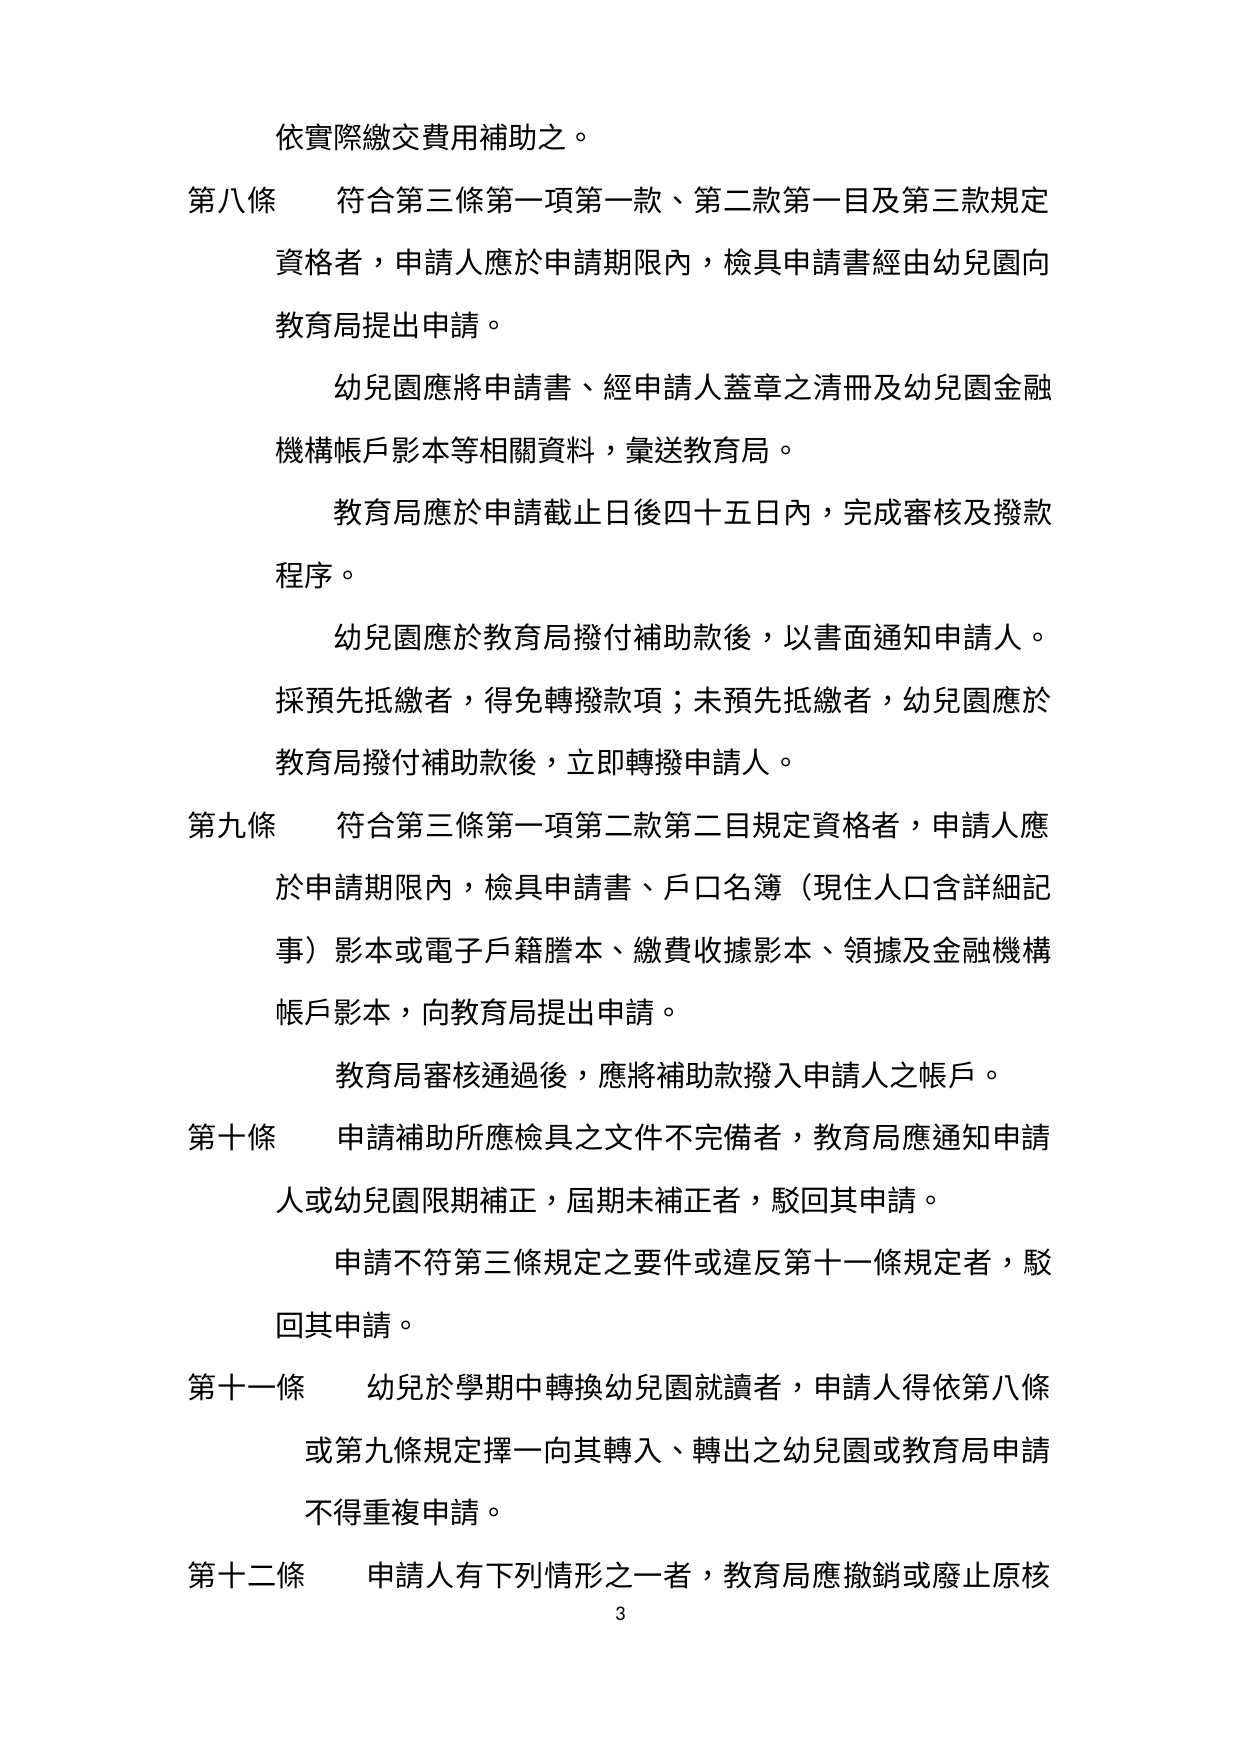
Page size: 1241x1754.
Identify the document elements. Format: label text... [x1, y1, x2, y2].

text 幼兒園應將申請書、經申請人蓋章之清冊及幼兒園金融機構帳戶影本等相關資料，彙送教育局。 [275, 344, 1053, 469]
text 教育局審核通過後，應將補助款撥入申請人之帳戶。 [262, 1032, 1053, 1094]
text 教育局應於申請截止日後四十五日內，完成審核及撥款程序。 [275, 469, 1053, 594]
text 第十一條 幼兒於學期中轉換幼兒園就讀者，申請人得依第八條或第九條規定擇一向其轉入、轉出之幼兒園或教育局申請，不得重複申請。 [187, 1344, 1053, 1532]
text 幼兒園應於教育局撥付補助款後，以書面通知申請人。採預先抵繳者，得免轉撥款項；未預先抵繳者，幼兒園應於教育局撥付補助款後，立即轉撥申請人。 [275, 594, 1053, 782]
text 依實際繳交費用補助之。 [275, 94, 1053, 157]
text 第十條 申請補助所應檢具之文件不完備者，教育局應通知申請人或幼兒園限期補正，屆期未補正者，駁回其申請。 [187, 1094, 1053, 1219]
text 申請不符第三條規定之要件或違反第十一條規定者，駁回其申請。 [275, 1219, 1053, 1344]
text 第九條 符合第三條第一項第二款第二目規定資格者，申請人應於申請期限內，檢具申請書、戶口名簿（現住人口含詳細記事）影本或電子戶籍謄本、繳費收據影本、領據及金融機構帳戶影本，向教育局提出申請。 [187, 782, 1053, 1032]
text 第十二條 申請人有下列情形之一者，教育局應撤銷或廢止原核 [187, 1532, 1053, 1594]
text 第八條 符合第三條第一項第一款、第二款第一目及第三款規定資格者，申請人應於申請期限內，檢具申請書經由幼兒園向教育局提出申請。 [187, 157, 1053, 344]
